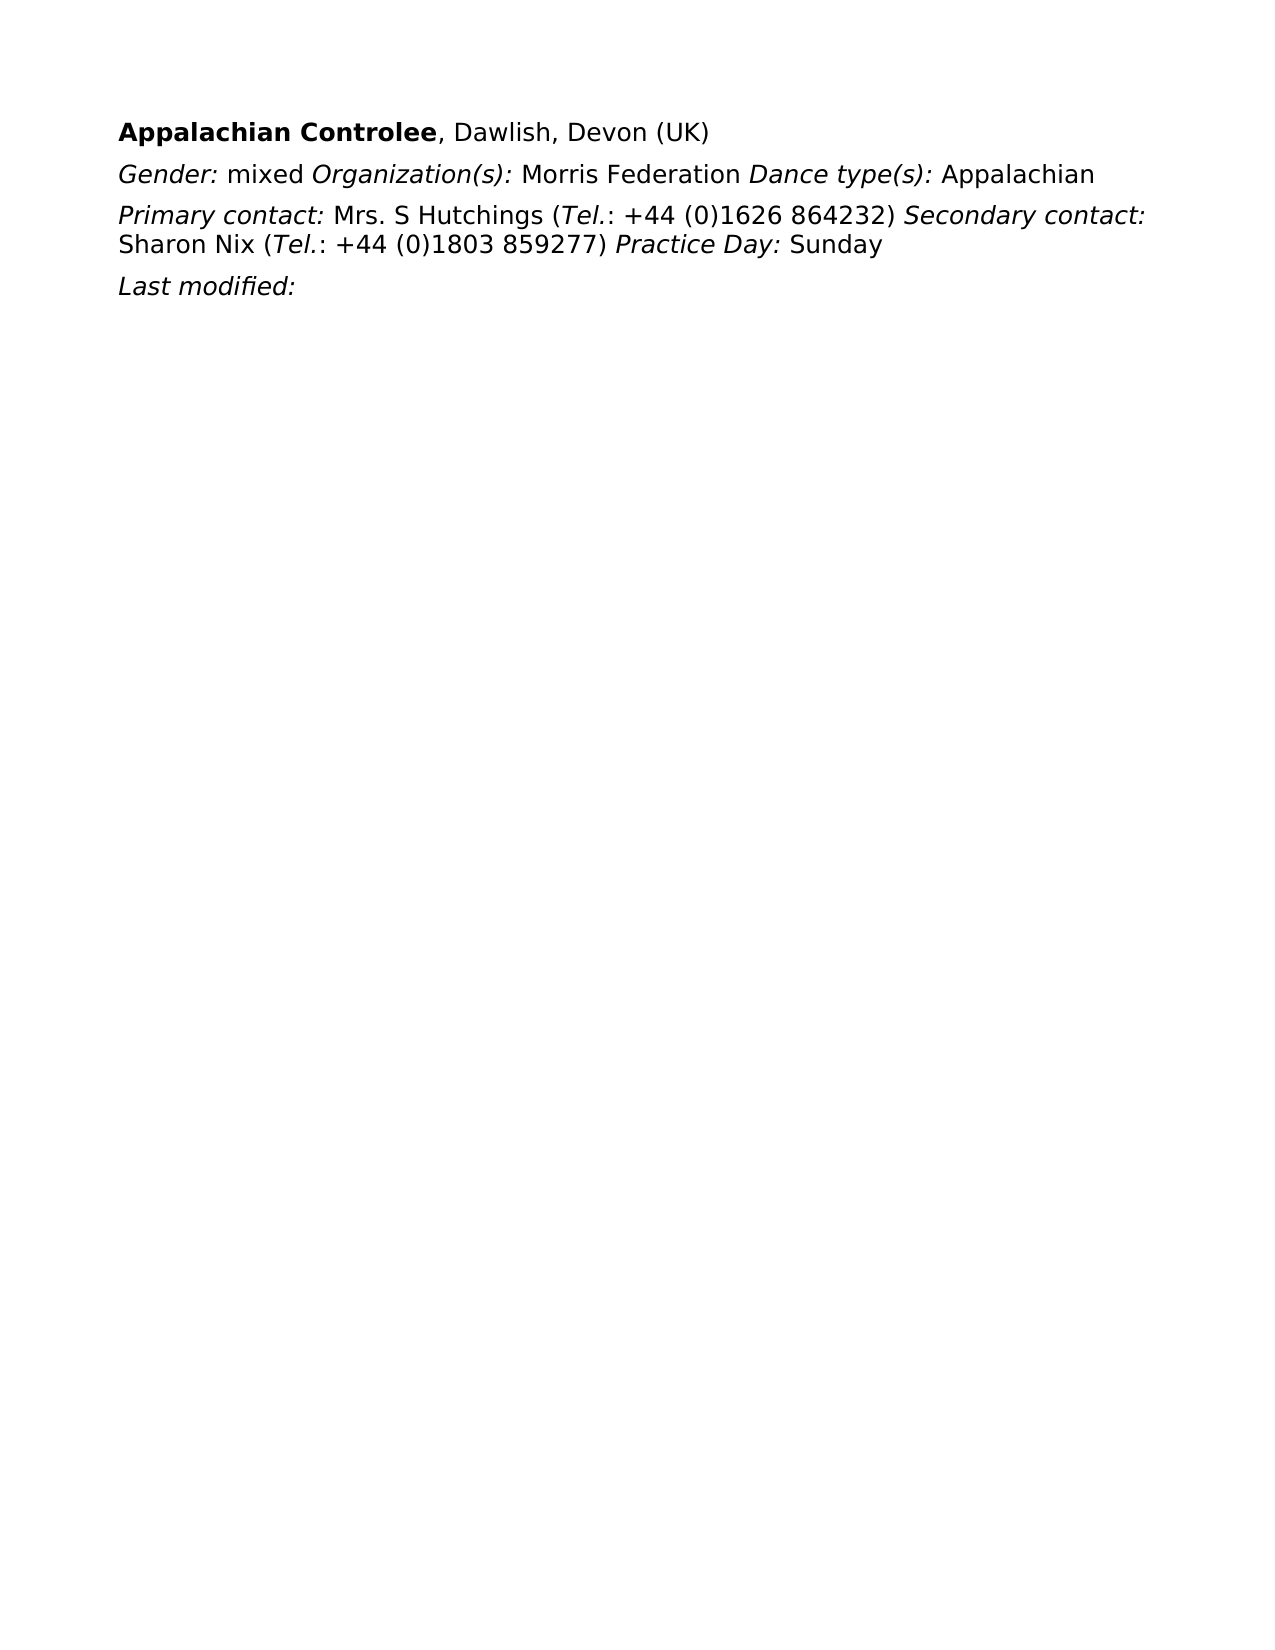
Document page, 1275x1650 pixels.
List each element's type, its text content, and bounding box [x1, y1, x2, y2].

text Primary contact: Mrs. S Hutchings (Tel.: +44 (0)1626 864232) Secondary contact: Sharon Nix (Tel.: +44 (0)1803 859277) Practice Day: Sunday [118, 201, 1157, 260]
text Last modified: [118, 272, 1157, 301]
text Appalachian Controlee, Dawlish, Devon (UK) [118, 118, 1157, 147]
text Gender: mixed Organization(s): Morris Federation Dance type(s): Appalachian [118, 160, 1157, 189]
